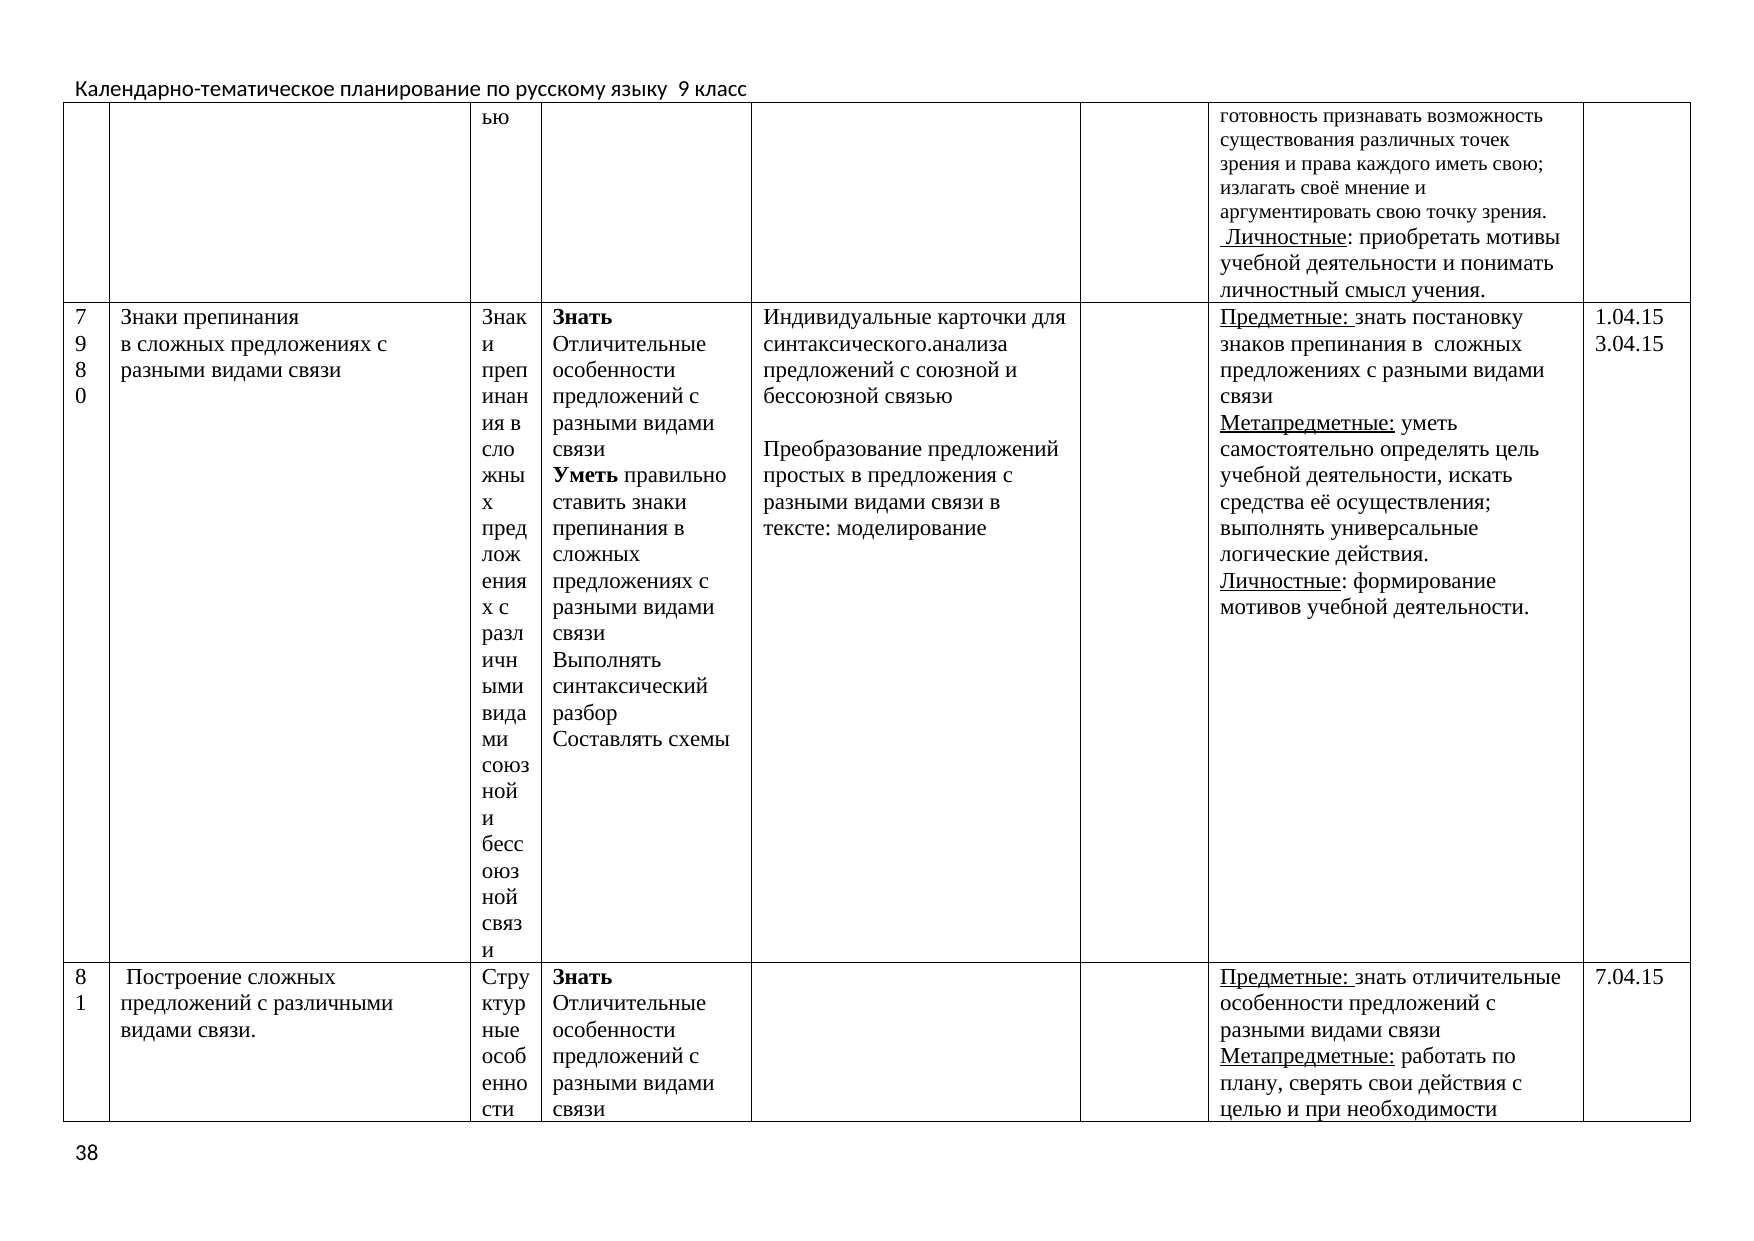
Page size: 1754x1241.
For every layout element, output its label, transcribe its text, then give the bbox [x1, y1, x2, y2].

table_cell Знаки препинания в сложных предложениях с разными видами связи [110, 303, 470, 962]
table_cell 7.04.15 [1584, 963, 1690, 1121]
table_cell Предметные: знать постановку знаков препинания в сложных предложениях с разными видами связи Метапредметные: уметь самостоятельно определять цель учебной деятельности, искать средства её осуществления; выполнять универсальные логические действия. Личностные: формирование мотивов учебной деятельности. [1209, 303, 1583, 962]
table_cell [752, 963, 1080, 1121]
table_cell Построение сложных предложений с различными видами связи. [110, 963, 470, 1121]
table_cell [1584, 103, 1690, 302]
table_cell [110, 103, 470, 302]
table_cell [542, 103, 751, 302]
table_cell [1081, 303, 1208, 962]
table_cell Структурные особенности [471, 963, 541, 1121]
table_cell 79 80 [64, 303, 109, 962]
table_cell [64, 103, 109, 302]
table_cell [752, 103, 1080, 302]
table_cell ью [471, 103, 541, 302]
table_cell 81 [64, 963, 109, 1121]
table_cell Предметные: знать отличительные особенности предложений с разными видами связи Метапредметные: работать по плану, сверять свои действия с целью и при необходимости [1209, 963, 1583, 1121]
table_cell Знать Отличительные особенности предложений с разными видами связи Уметь правильно ставить знаки препинания в сложных предложениях с разными видами связи Выполнять синтаксический разбор Составлять схемы [542, 303, 751, 962]
table_cell готовность признавать возможность существования различных точек зрения и права каждого иметь свою; излагать своё мнение и аргументировать свою точку зрения. Личностные: приобретать мотивы учебной деятельности и понимать личностный смысл учения. [1209, 103, 1583, 302]
table_cell Знаки препинания в сложных предложениях с различными видами союзной и бессоюзной связи [471, 303, 541, 962]
table_cell Индивидуальные карточки для синтаксического.анализа предложений с союзной и бессоюзной связью Преобразование предложений простых в предложения с разными видами связи в тексте: моделирование [752, 303, 1080, 962]
table_cell Знать Отличительные особенности предложений с разными видами связи [542, 963, 751, 1121]
table_cell 1.04.15 3.04.15 [1584, 303, 1690, 962]
table_cell [1081, 963, 1208, 1121]
table_cell [1081, 103, 1208, 302]
